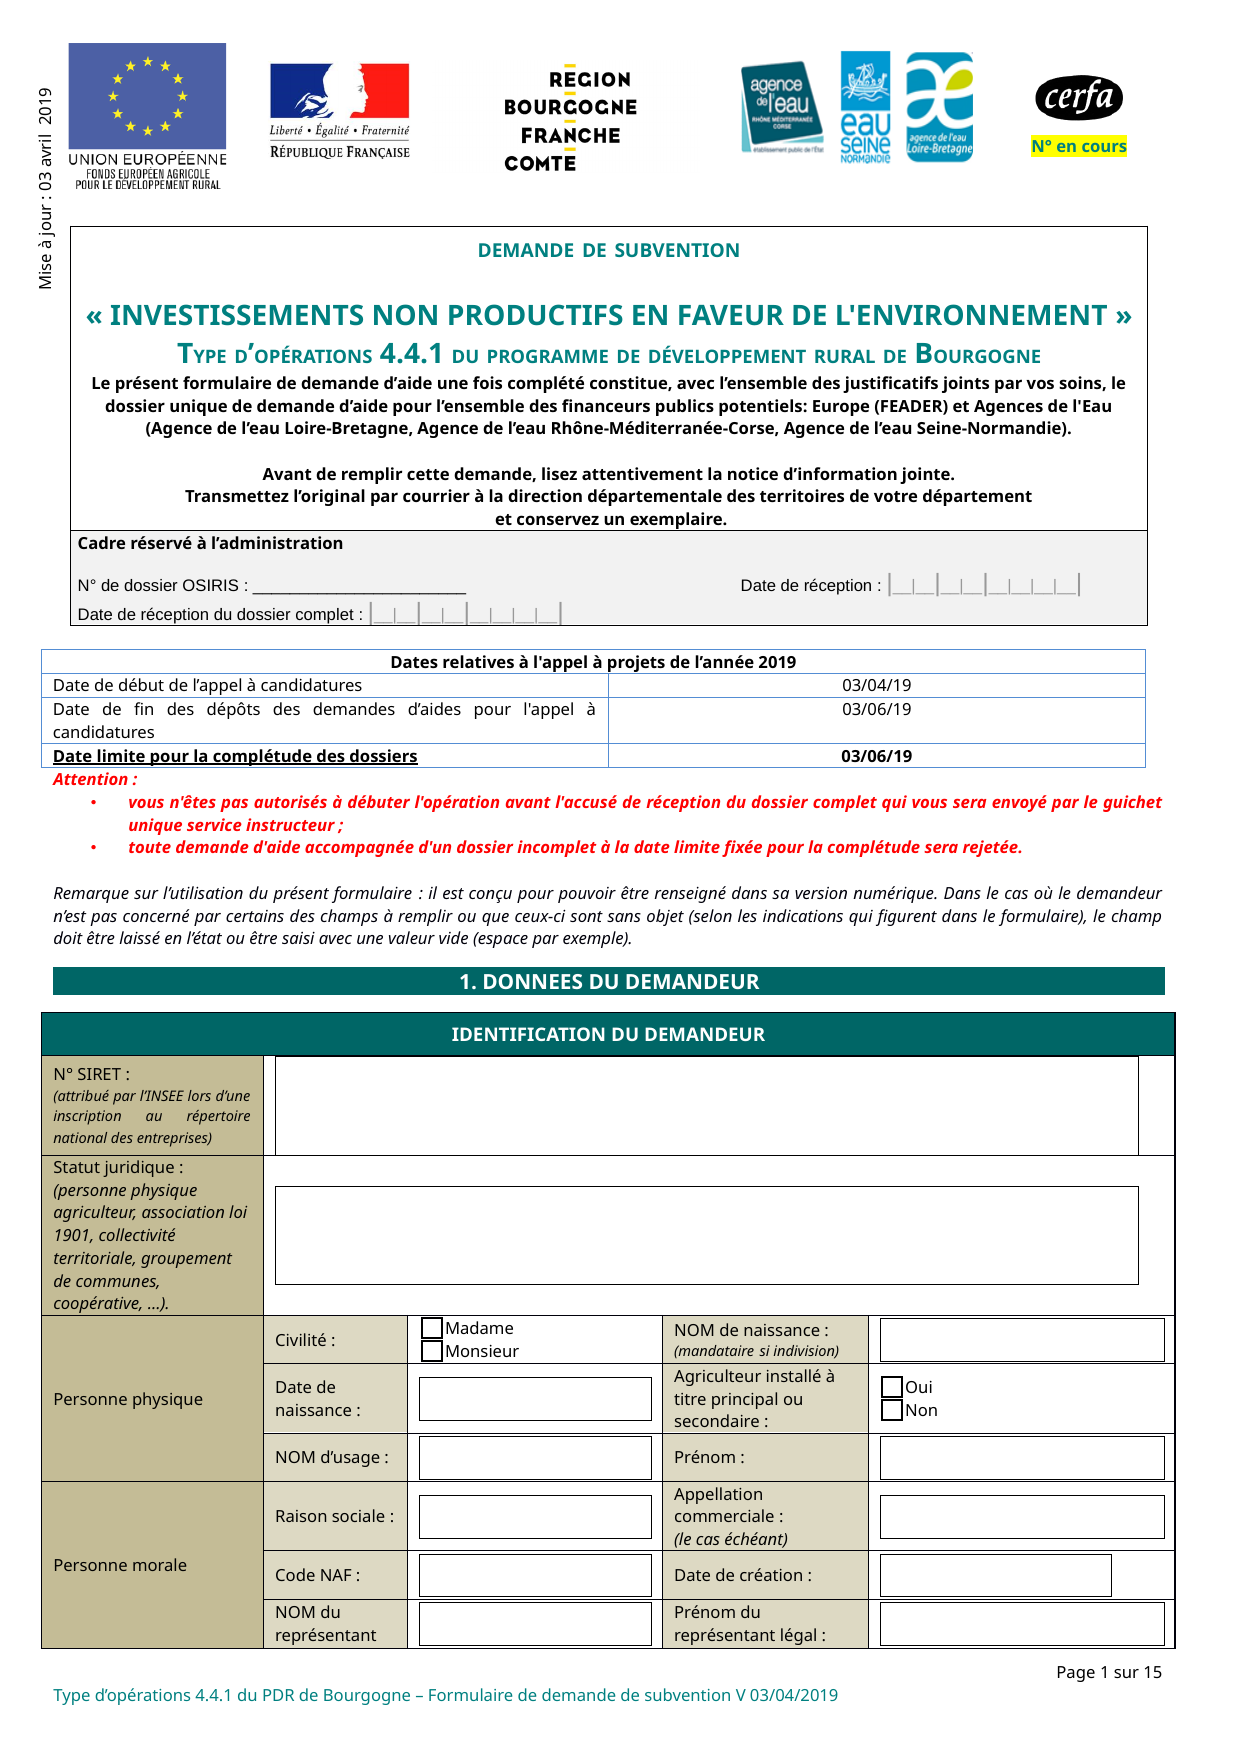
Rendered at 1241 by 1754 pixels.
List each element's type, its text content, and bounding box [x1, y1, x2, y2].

table_cell Cadre réservé à l’administration N° de dossier OSIRIS : _______________________ Date de réception : |__|__|__|__|__|__|__|__| Date de réception du dossier complet : |__|__|__|__|__|__|__|__| [71, 531, 1147, 624]
table_cell Agriculteur installé à titre principal ou secondaire : [663, 1364, 868, 1432]
picture [432, 60, 701, 173]
table_cell NOM de naissance : (mandataire si indivision) [663, 1316, 868, 1363]
table_cell [264, 1156, 1174, 1315]
table_cell Prénom : [663, 1434, 868, 1481]
table_cell Prénom du représentant légal : [663, 1600, 868, 1648]
table_header N° en cours [1009, 30, 1150, 203]
table_cell Oui Non [869, 1364, 1174, 1432]
table_header [422, 173, 723, 203]
picture [68, 43, 227, 189]
table_cell Le présent formulaire de demande d’aide une fois complété constitue, avec l’ensemble des justificatifs joints par vos soins, le dossier unique de demande d’aide pour l’ensemble des financeurs publics potentiels: Europe (FEADER) et Agences de l'Eau (Agence de l’eau Loire-Bretagne, Agence de l’eau Rhône-Méditerranée-Corse, Agence de l’eau Seine-Normandie). Avant de remplir cette demande, lisez attentivement la notice d’information jointe. Transmettez l’original par courrier à la direction départementale des territoires de votre département et conservez un exemplaire. [71, 371, 1147, 530]
table_cell Date limite pour la complétude des dossiers [42, 744, 608, 767]
table_header [723, 30, 996, 203]
table_cell NOM d’usage : [264, 1434, 407, 1481]
table_header [69, 30, 233, 203]
picture [735, 45, 979, 171]
table_header [263, 30, 422, 203]
table_header [996, 30, 1008, 203]
table_cell 03/06/19 [609, 698, 1145, 743]
table_cell Date de début de l’appel à candidatures [42, 674, 608, 697]
table_cell [1139, 1056, 1174, 1155]
table_header [20, 86, 57, 356]
table_cell [869, 1482, 1174, 1550]
table_cell [408, 1364, 662, 1432]
table_cell Date de naissance : [264, 1364, 407, 1432]
table_cell Personne physique [42, 1316, 263, 1481]
table_cell Personne morale [42, 1482, 263, 1648]
table_header [422, 30, 723, 172]
table_cell Appellation commerciale : (le cas échéant) [663, 1482, 868, 1550]
table_header [233, 30, 262, 203]
table_cell 03/06/19 [609, 744, 1145, 767]
table_header Identification du demandeur [42, 1013, 1174, 1055]
table_cell 03/04/19 [609, 674, 1145, 697]
table_cell [869, 1551, 1174, 1599]
picture [267, 61, 411, 159]
table_cell [408, 1551, 662, 1599]
table_cell Raison sociale : [264, 1482, 407, 1550]
list Attention : [53, 768, 1165, 791]
table_cell Date de fin des dépôts des demandes d’aides pour l'appel à candidatures [42, 698, 608, 743]
table_cell [264, 1056, 275, 1155]
table_cell [408, 1482, 662, 1550]
table_cell NOM du représentant [264, 1600, 407, 1648]
table_cell [869, 1434, 1174, 1481]
list Remarque sur l’utilisation du présent formulaire : il est conçu pour pouvoir être renseigné dans sa version numérique. Dans le cas où le demandeur n’est pas concerné par certains des champs à remplir ou que ceux-ci sont sans objet (selon les indications qui figurent dans le formulaire), le champ doit être laissé en l’état ou être saisi avec une valeur vide (espace par exemple). [53, 882, 1165, 950]
table_header Dates relatives à l'appel à projets de l’année 2019 [42, 650, 1145, 673]
table_cell [408, 1434, 662, 1481]
table_cell Statut juridique : (personne physique agriculteur, association loi 1901, collectivité territoriale, groupement de communes, coopérative, …). [42, 1156, 263, 1315]
table_cell Civilité : [264, 1316, 407, 1363]
table_cell Madame Monsieur [408, 1316, 662, 1363]
table_cell [869, 1600, 1174, 1648]
table_cell [869, 1316, 1174, 1363]
table_cell Date de création : [663, 1551, 868, 1599]
table_cell [408, 1600, 662, 1648]
table_header demande de subvention « INVESTISSEMENTS NON PRODUCTIFS EN FAVEUR DE L'ENVIRONNEMENT » Type d’opérations 4.4.1 du programme de développement rural de Bourgogne [71, 227, 1147, 371]
list 1. donnees DU DEMANDEUR [53, 967, 1165, 995]
table_cell Code NAF : [264, 1551, 407, 1599]
picture [1034, 75, 1124, 121]
table_cell N° SIRET : (attribué par l’INSEE lors d’une inscription au répertoire national des entreprises) [42, 1056, 263, 1155]
list toute demande d'aide accompagnée d'un dossier incomplet à la date limite fixée pour la complétude sera rejetée. [91, 836, 1165, 859]
list vous n'êtes pas autorisés à débuter l'opération avant l'accusé de réception du dossier complet qui vous sera envoyé par le guichet unique service instructeur ; [91, 791, 1165, 836]
